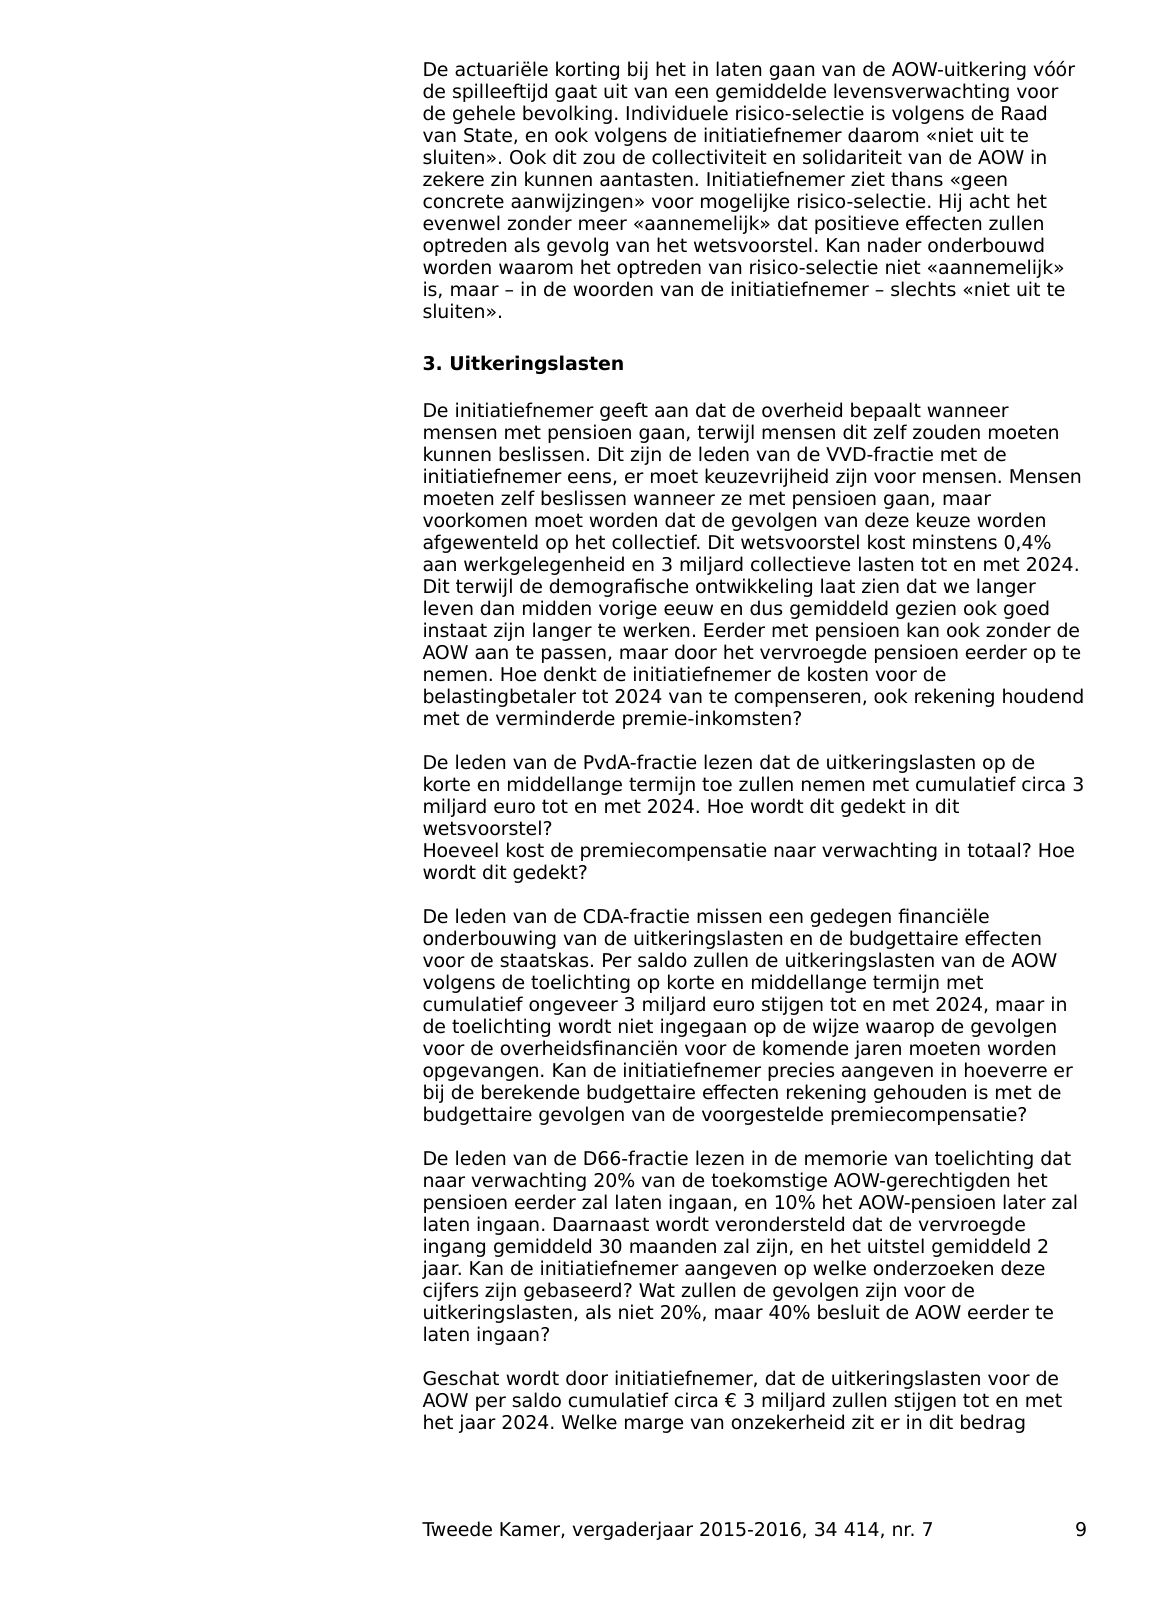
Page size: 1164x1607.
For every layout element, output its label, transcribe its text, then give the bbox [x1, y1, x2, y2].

text Geschat wordt door initiatiefnemer, dat de uitkeringslasten voor de AOW per saldo cumulatief circa € 3 miljard zullen stijgen tot en met het jaar 2024. Welke marge van onzekerheid zit er in dit bedrag [422, 1368, 1087, 1434]
text Hoeveel kost de premiecompensatie naar verwachting in totaal? Hoe wordt dit gedekt? [422, 839, 1087, 883]
subtitle 3. Uitkeringslasten [422, 353, 1087, 375]
text De leden van de D66-fractie lezen in de memorie van toelichting dat naar verwachting 20% van de toekomstige AOW-gerechtigden het pensioen eerder zal laten ingaan, en 10% het AOW-pensioen later zal laten ingaan. Daarnaast wordt verondersteld dat de vervroegde ingang gemiddeld 30 maanden zal zijn, en het uitstel gemiddeld 2 jaar. Kan de initiatiefnemer aangeven op welke onderzoeken deze cijfers zijn gebaseerd? Wat zullen de gevolgen zijn voor de uitkeringslasten, als niet 20%, maar 40% besluit de AOW eerder te laten ingaan? [422, 1148, 1087, 1346]
text De actuariële korting bij het in laten gaan van de AOW-uitkering vóór de spilleeftijd gaat uit van een gemiddelde levensverwachting voor de gehele bevolking. Individuele risico-selectie is volgens de Raad van State, en ook volgens de initiatiefnemer daarom «niet uit te sluiten». Ook dit zou de collectiviteit en solidariteit van de AOW in zekere zin kunnen aantasten. Initiatiefnemer ziet thans «geen concrete aanwijzingen» voor mogelijke risico-selectie. Hij acht het evenwel zonder meer «aannemelijk» dat positieve effecten zullen optreden als gevolg van het wetsvoorstel. Kan nader onderbouwd worden waarom het optreden van risico-selectie niet «aannemelijk» is, maar – in de woorden van de initiatiefnemer – slechts «niet uit te sluiten». [422, 59, 1087, 323]
text De leden van de PvdA-fractie lezen dat de uitkeringslasten op de korte en middellange termijn toe zullen nemen met cumulatief circa 3 miljard euro tot en met 2024. Hoe wordt dit gedekt in dit wetsvoorstel? [422, 752, 1087, 839]
text De leden van de CDA-fractie missen een gedegen financiële onderbouwing van de uitkeringslasten en de budgettaire effecten voor de staatskas. Per saldo zullen de uitkeringslasten van de AOW volgens de toelichting op korte en middellange termijn met cumulatief ongeveer 3 miljard euro stijgen tot en met 2024, maar in de toelichting wordt niet ingegaan op de wijze waarop de gevolgen voor de overheidsfinanciën voor de komende jaren moeten worden opgevangen. Kan de initiatiefnemer precies aangeven in hoeverre er bij de berekende budgettaire effecten rekening gehouden is met de budgettaire gevolgen van de voorgestelde premiecompensatie? [422, 906, 1087, 1126]
text De initiatiefnemer geeft aan dat de overheid bepaalt wanneer mensen met pensioen gaan, terwijl mensen dit zelf zouden moeten kunnen beslissen. Dit zijn de leden van de VVD-fractie met de initiatiefnemer eens, er moet keuzevrijheid zijn voor mensen. Mensen moeten zelf beslissen wanneer ze met pensioen gaan, maar voorkomen moet worden dat de gevolgen van deze keuze worden afgewenteld op het collectief. Dit wetsvoorstel kost minstens 0,4% aan werkgelegenheid en 3 miljard collectieve lasten tot en met 2024. Dit terwijl de demografische ontwikkeling laat zien dat we langer leven dan midden vorige eeuw en dus gemiddeld gezien ook goed instaat zijn langer te werken. Eerder met pensioen kan ook zonder de AOW aan te passen, maar door het vervroegde pensioen eerder op te nemen. Hoe denkt de initiatiefnemer de kosten voor de belastingbetaler tot 2024 van te compenseren, ook rekening houdend met de verminderde premie-inkomsten? [422, 400, 1087, 729]
